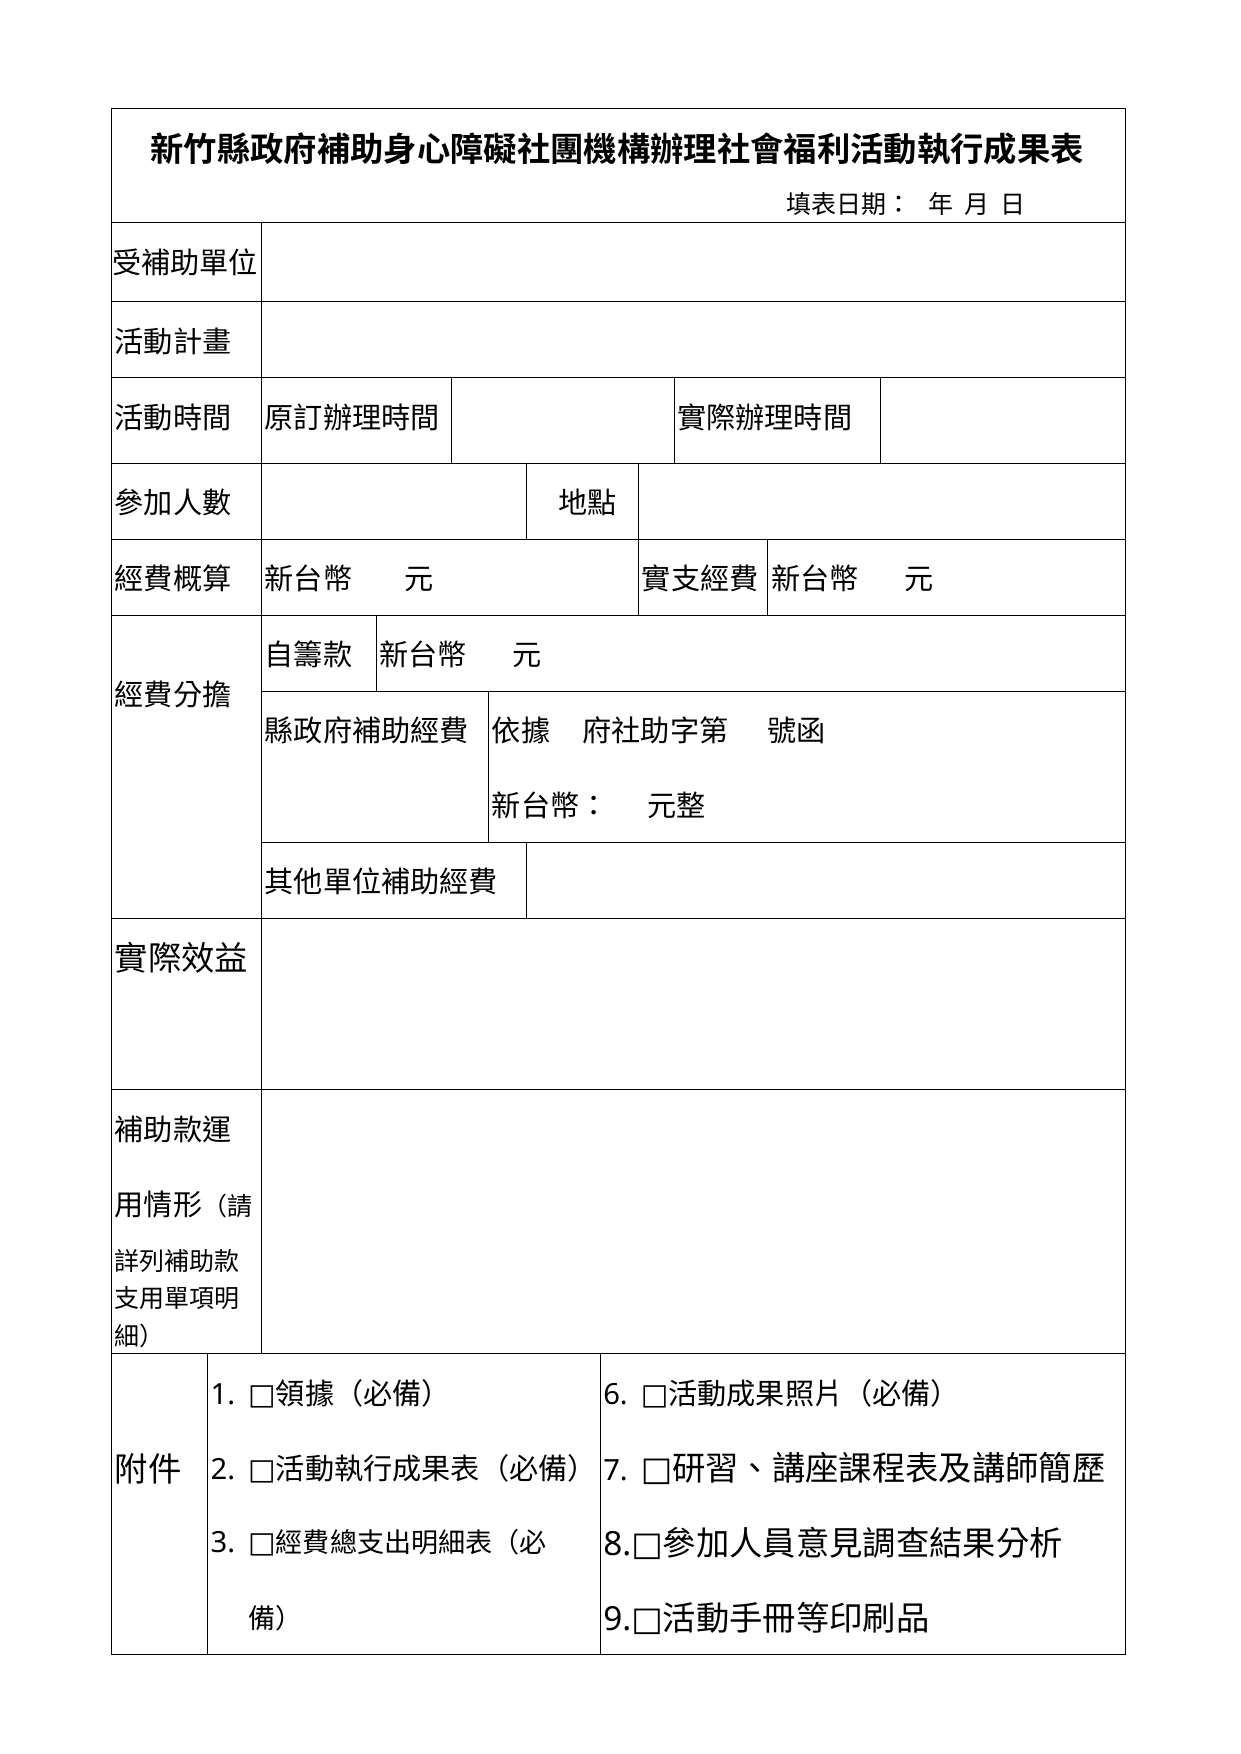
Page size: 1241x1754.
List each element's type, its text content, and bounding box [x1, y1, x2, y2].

table_cell [881, 378, 1125, 462]
table_cell 自籌款 [262, 616, 376, 691]
table_cell 地點 [527, 464, 638, 538]
table_cell [262, 302, 1125, 377]
table_cell 實際辦理時間 [675, 378, 880, 462]
table_cell [639, 464, 1125, 538]
table_cell 新台幣 元 [768, 540, 1125, 614]
table_cell [262, 919, 1125, 1089]
table_cell 經費分擔 [112, 616, 261, 918]
table_cell □活動成果照片（必備） □研習、講座課程表及講師簡歷 8.□參加人員意見調查結果分析 9.□活動手冊等印刷品 [601, 1354, 1125, 1654]
table_cell 依據 府社助字第 號函 新台幣： 元整 [489, 692, 1125, 842]
table_cell 受補助單位 [112, 223, 261, 301]
table_cell 原訂辦理時間 [262, 378, 451, 462]
table_cell [262, 223, 1125, 301]
table_cell 其他單位補助經費 [262, 843, 526, 918]
table_cell □領據（必備） □活動執行成果表（必備） □經費總支出明細表（必備） □原始憑證(必備) □參加人員名冊(必備) [208, 1354, 600, 1654]
table_cell 活動計畫 [112, 302, 261, 377]
table_cell [262, 464, 526, 538]
table_cell 實支經費 [639, 540, 767, 614]
table_cell 縣政府補助經費 [262, 692, 488, 842]
table_cell 活動時間 [112, 378, 261, 462]
table_cell 附件 [112, 1354, 207, 1654]
table_cell 實際效益 [112, 919, 261, 1089]
table_cell 補助款運用情形（請詳列補助款支用單項明細） [112, 1090, 261, 1353]
table_cell 新台幣 元 [262, 540, 638, 614]
table_header 新竹縣政府補助身心障礙社團機構辦理社會福利活動執行成果表 填表日期： 年 月 日 [112, 109, 1125, 222]
table_cell 新台幣 元 [377, 616, 1125, 691]
table_cell 經費概算 [112, 540, 261, 614]
table_cell [527, 843, 1125, 918]
table_cell [262, 1090, 1125, 1353]
table_cell 參加人數 [112, 464, 261, 538]
table_cell [452, 378, 674, 462]
